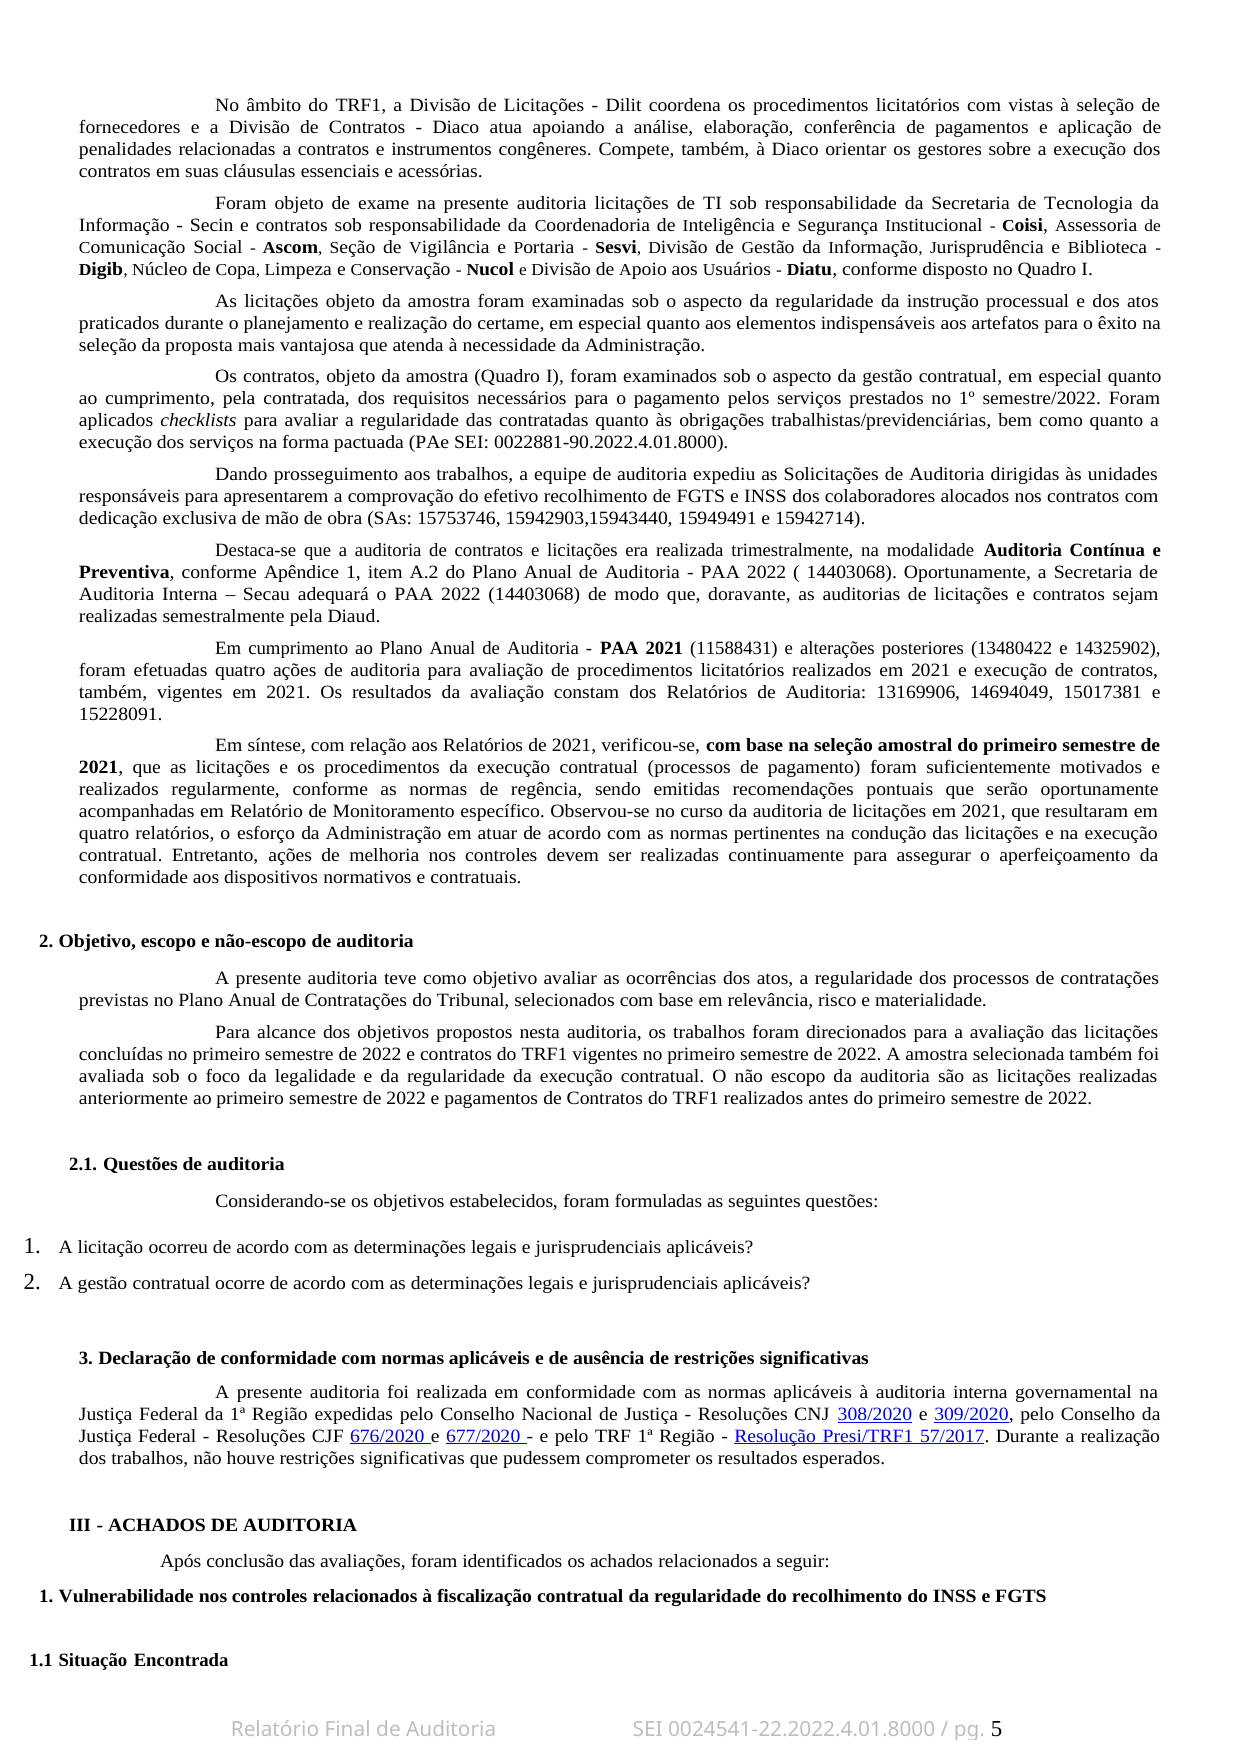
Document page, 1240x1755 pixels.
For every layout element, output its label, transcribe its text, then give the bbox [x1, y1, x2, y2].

text Após conclusão das avaliações, foram identificados os achados relacionados a seguir: [160, 1550, 1189, 1572]
list Vulnerabilidade nos controles relacionados à fiscalização contratual da regularidade do recolhimento do INSS e FGTS [39, 1585, 1189, 1607]
text Foram objeto de exame na presente auditoria licitações de TI sob responsabilidade da Secretaria de Tecnologia da Informação - Secin e contratos sob responsabilidade da Coordenadoria de Inteligência e Segurança Institucional - Coisi, Assessoria de Comunicação Social - Ascom, Seção de Vigilância e Portaria - Sesvi, Divisão de Gestão da Informação, Jurisprudência e Biblioteca - Digib, Núcleo de Copa, Limpeza e Conservação - Nucol e Divisão de Apoio aos Usuários - Diatu, conforme disposto no Quadro I. [79, 192, 1161, 279]
text Os contratos, objeto da amostra (Quadro I), foram examinados sob o aspecto da gestão contratual, em especial quanto ao cumprimento, pela contratada, dos requisitos necessários para o pagamento pelos serviços prestados no 1º semestre/2022. Foram aplicados checklists para avaliar a regularidade das contratadas quanto às obrigações trabalhistas/previdenciárias, bem como quanto a execução dos serviços na forma pactuada (PAe SEI: 0022881-90.2022.4.01.8000). [79, 365, 1161, 453]
text Em cumprimento ao Plano Anual de Auditoria - PAA 2021 (11588431) e alterações posteriores (13480422 e 14325902), foram efetuadas quatro ações de auditoria para avaliação de procedimentos licitatórios realizados em 2021 e execução de contratos, também, vigentes em 2021. Os resultados da avaliação constam dos Relatórios de Auditoria: 13169906, 14694049, 15017381 e 15228091. [79, 637, 1161, 724]
list Questões de auditoria [69, 1153, 1189, 1175]
list A licitação ocorreu de acordo com as determinações legais e jurisprudenciais aplicáveis? [23, 1232, 1189, 1258]
list Objetivo, escopo e não-escopo de auditoria [39, 930, 1189, 952]
list A gestão contratual ocorre de acordo com as determinações legais e jurisprudenciais aplicáveis? [23, 1268, 1189, 1295]
text As licitações objeto da amostra foram examinadas sob o aspecto da regularidade da instrução processual e dos atos praticados durante o planejamento e realização do certame, em especial quanto aos elementos indispensáveis aos artefatos para o êxito na seleção da proposta mais vantajosa que atenda à necessidade da Administração. [79, 289, 1161, 355]
list Situação Encontrada [29, 1649, 1189, 1671]
list Declaração de conformidade com normas aplicáveis e de ausência de restrições significativas [78, 1347, 1189, 1368]
text A presente auditoria teve como objetivo avaliar as ocorrências dos atos, a regularidade dos processos de contratações previstas no Plano Anual de Contratações do Tribunal, selecionados com base em relevância, risco e materialidade. [79, 967, 1161, 1011]
text Em síntese, com relação aos Relatórios de 2021, verificou-se, com base na seleção amostral do primeiro semestre de 2021, que as licitações e os procedimentos da execução contratual (processos de pagamento) foram suficientemente motivados e realizados regularmente, conforme as normas de regência, sendo emitidas recomendações pontuais que serão oportunamente acompanhadas em Relatório de Monitoramento específico. Observou-se no curso da auditoria de licitações em 2021, que resultaram em quatro relatórios, o esforço da Administração em atuar de acordo com as normas pertinentes na condução das licitações e na execução contratual. Entretanto, ações de melhoria nos controles devem ser realizadas continuamente para assegurar o aperfeiçoamento da conformidade aos dispositivos normativos e contratuais. [79, 734, 1161, 888]
text No âmbito do TRF1, a Divisão de Licitações - Dilit coordena os procedimentos licitatórios com vistas à seleção de fornecedores e a Divisão de Contratos - Diaco atua apoiando a análise, elaboração, conferência de pagamentos e aplicação de penalidades relacionadas a contratos e instrumentos congêneres. Compete, também, à Diaco orientar os gestores sobre a execução dos contratos em suas cláusulas essenciais e acessórias. [79, 94, 1162, 182]
text Considerando-se os objetivos estabelecidos, foram formuladas as seguintes questões: [215, 1190, 1189, 1212]
text A presente auditoria foi realizada em conformidade com as normas aplicáveis à auditoria interna governamental na Justiça Federal da 1ª Região expedidas pelo Conselho Nacional de Justiça - Resoluções CNJ 308/2020 e 309/2020, pelo Conselho da Justiça Federal - Resoluções CJF 676/2020 e 677/2020 - e pelo TRF 1ª Região - Resolução Presi/TRF1 57/2017. Durante a realização dos trabalhos, não houve restrições significativas que pudessem comprometer os resultados esperados. [79, 1381, 1161, 1468]
text Para alcance dos objetivos propostos nesta auditoria, os trabalhos foram direcionados para a avaliação das licitações concluídas no primeiro semestre de 2022 e contratos do TRF1 vigentes no primeiro semestre de 2022. A amostra selecionada também foi avaliada sob o foco da legalidade e da regularidade da execução contratual. O não escopo da auditoria são as licitações realizadas anteriormente ao primeiro semestre de 2022 e pagamentos de Contratos do TRF1 realizados antes do primeiro semestre de 2022. [79, 1021, 1161, 1108]
text Dando prosseguimento aos trabalhos, a equipe de auditoria expediu as Solicitações de Auditoria dirigidas às unidades responsáveis para apresentarem a comprovação do efetivo recolhimento de FGTS e INSS dos colaboradores alocados nos contratos com dedicação exclusiva de mão de obra (SAs: 15753746, 15942903,15943440, 15949491 e 15942714). [79, 463, 1161, 529]
text Destaca-se que a auditoria de contratos e licitações era realizada trimestralmente, na modalidade Auditoria Contínua e Preventiva, conforme Apêndice 1, item A.2 do Plano Anual de Auditoria - PAA 2022 ( 14403068). Oportunamente, a Secretaria de Auditoria Interna – Secau adequará o PAA 2022 (14403068) de modo que, doravante, as auditorias de licitações e contratos sejam realizadas semestralmente pela Diaud. [79, 539, 1161, 626]
list - ACHADOS DE AUDITORIA [69, 1513, 1189, 1535]
